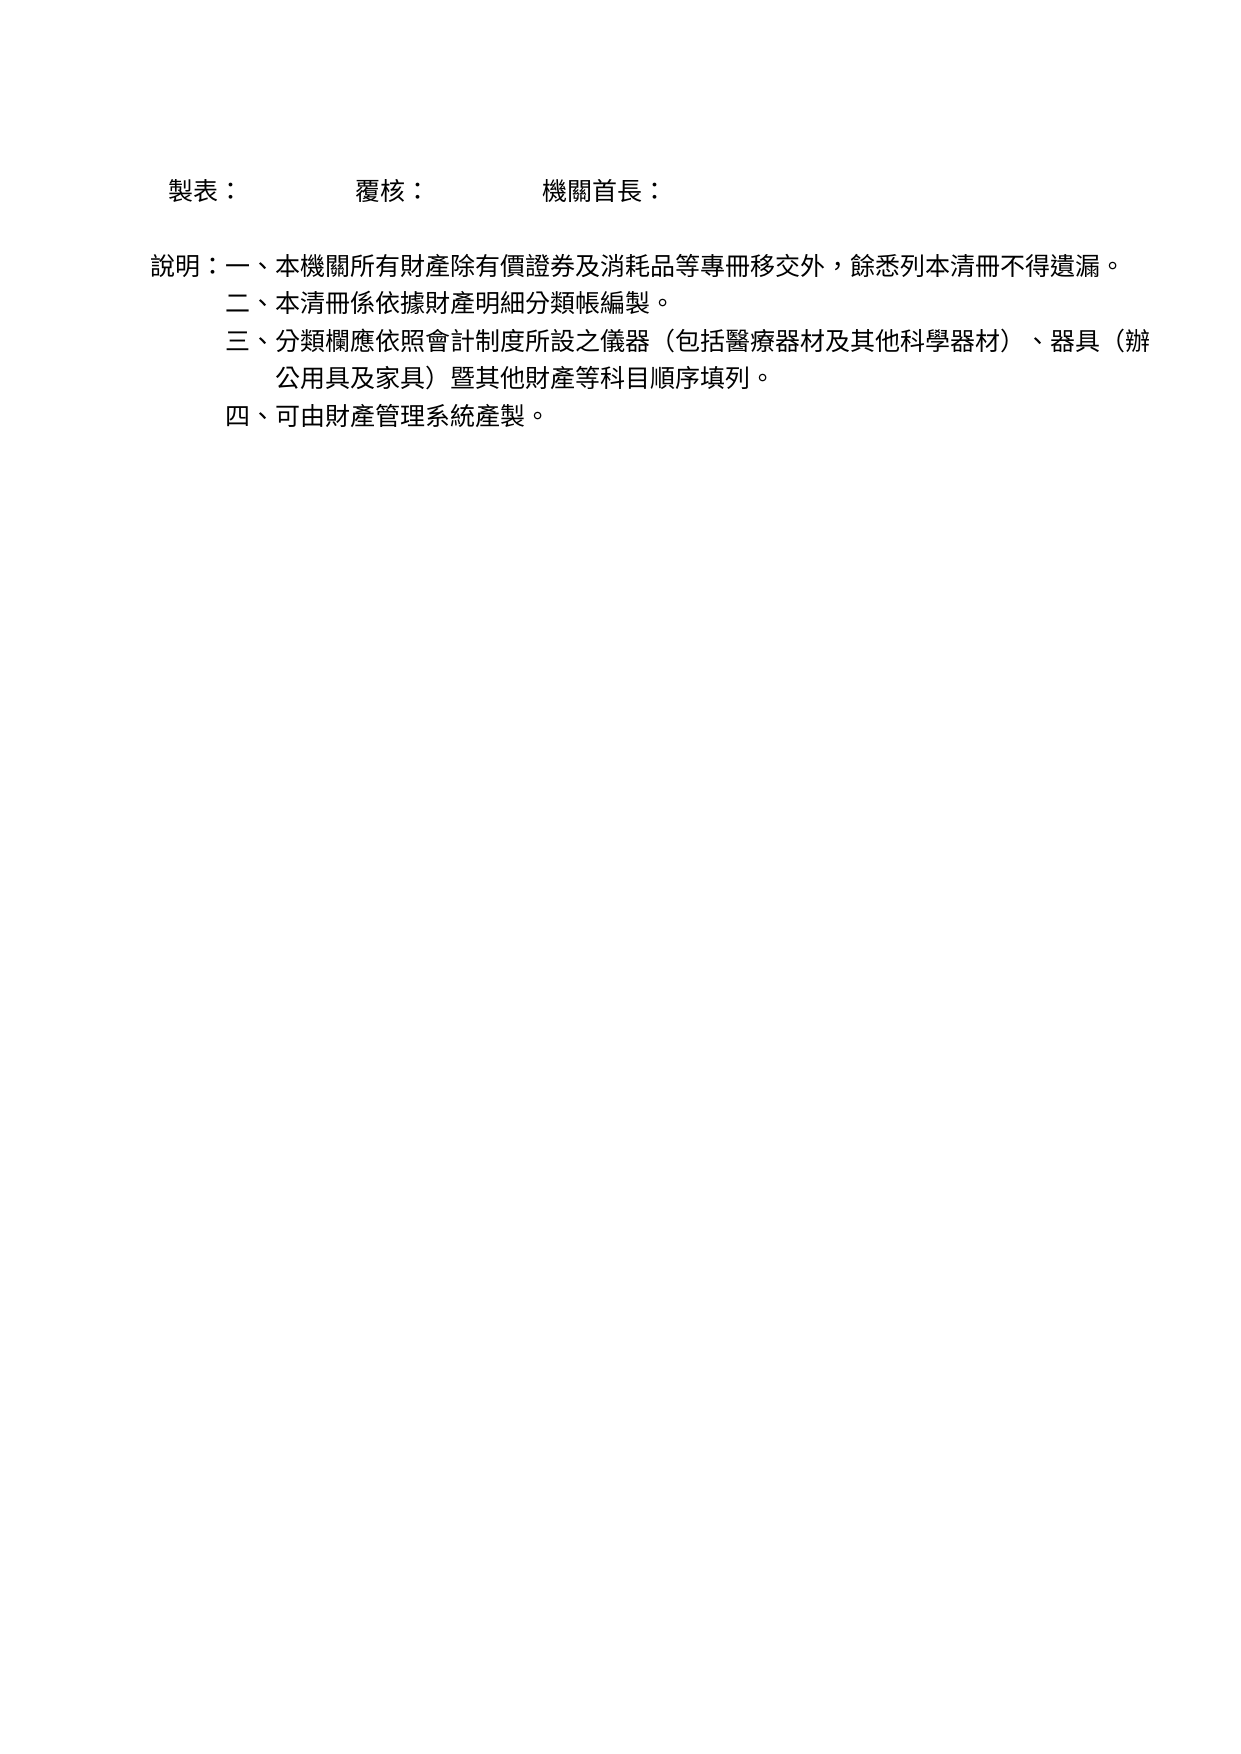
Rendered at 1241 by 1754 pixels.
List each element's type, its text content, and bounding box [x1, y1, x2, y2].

text 製表： 覆核： 機關首長： [131, 164, 1153, 202]
text 說明：一、本機關所有財產除有價證券及消耗品等專冊移交外，餘悉列本清冊不得遺漏。 [150, 239, 1153, 277]
text 二、本清冊係依據財產明細分類帳編製。 [171, 277, 1153, 314]
text 三、分類欄應依照會計制度所設之儀器（包括醫療器材及其他科學器材）、器具（辦公用具及家具）暨其他財產等科目順序填列。 [225, 314, 1153, 389]
text 四、可由財產管理系統產製。 [225, 389, 1153, 427]
